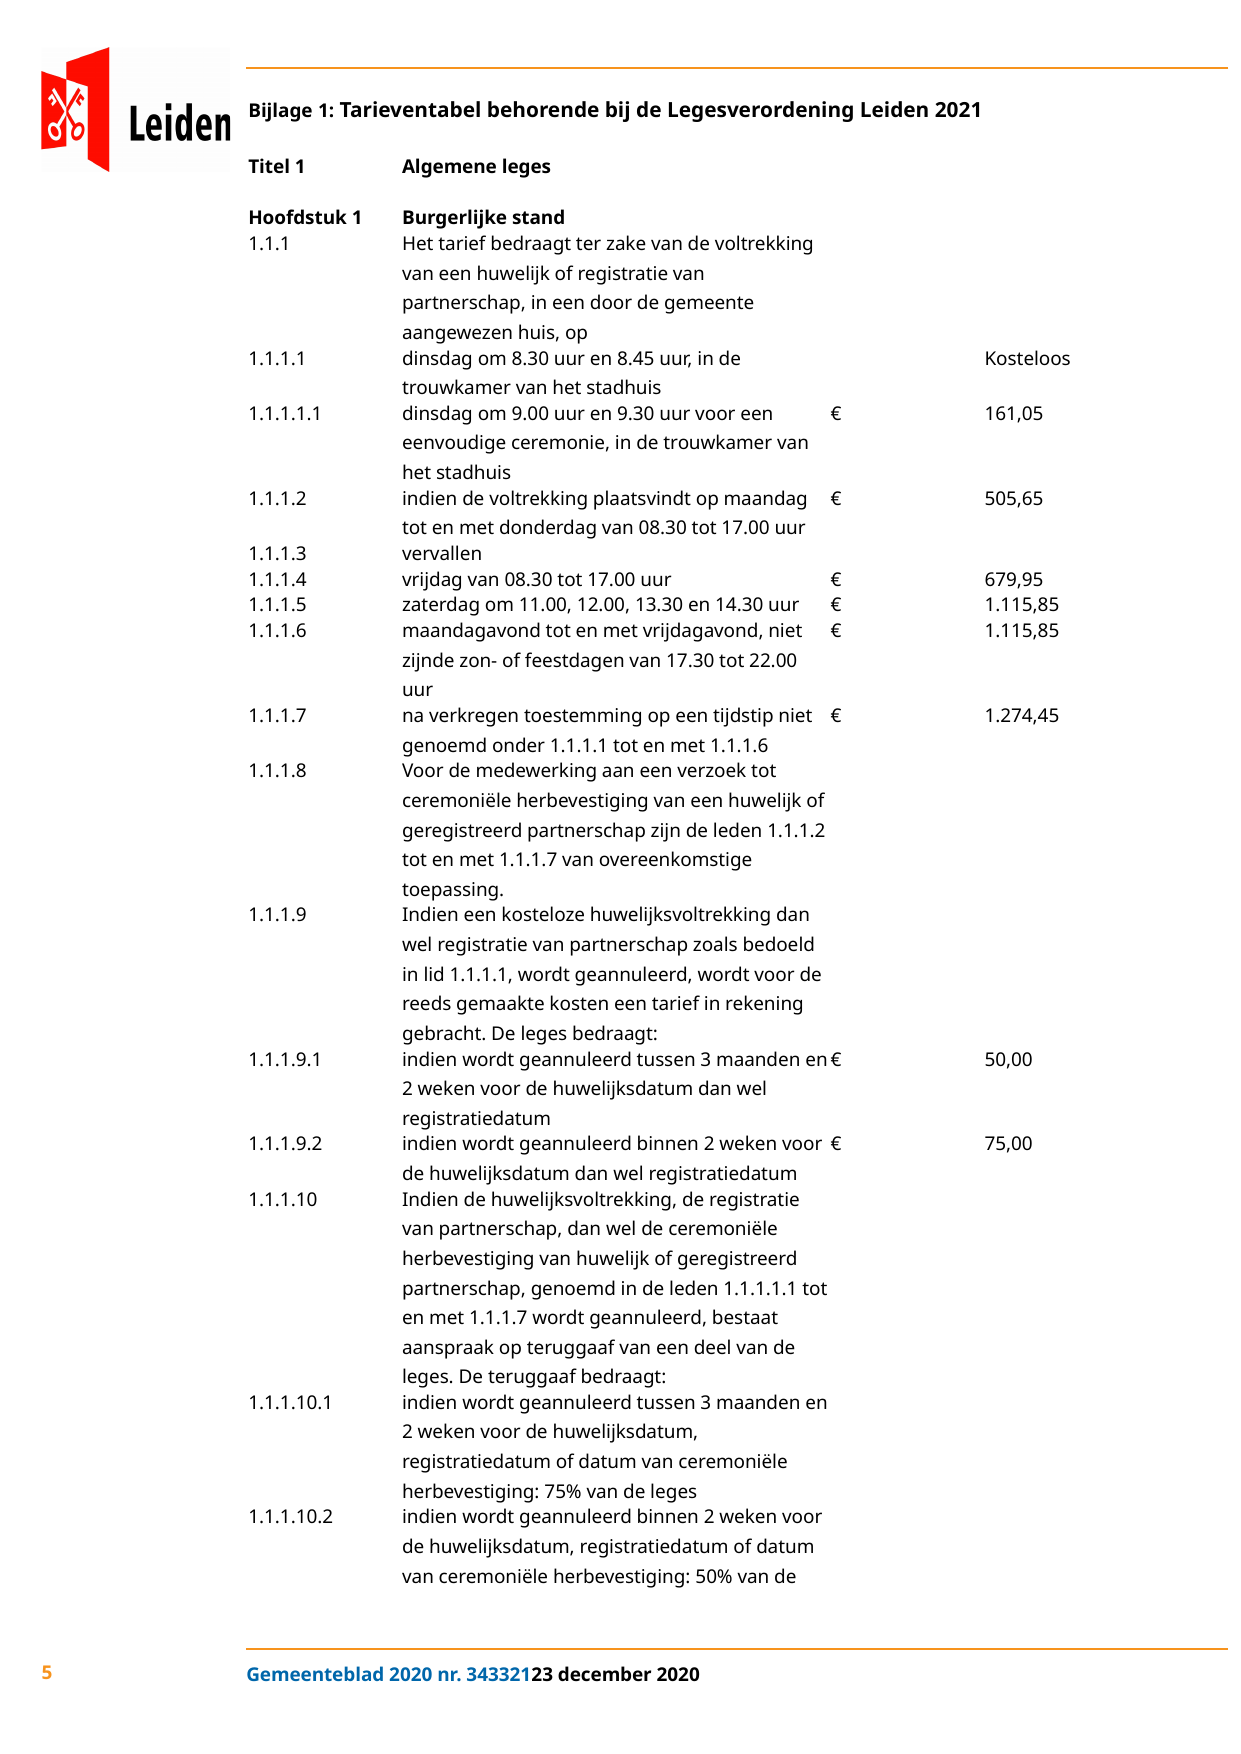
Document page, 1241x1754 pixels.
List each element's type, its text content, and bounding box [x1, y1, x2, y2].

table_header Titel 1 [248, 153, 402, 179]
table_header [984, 153, 1152, 179]
table_cell € [830, 618, 984, 702]
table_cell vrijdag van 08.30 tot 17.00 uur [402, 566, 830, 592]
table_cell 1.1.1.10.2 [248, 1504, 402, 1588]
table_header Algemene leges [402, 153, 830, 179]
table_cell maandagavond tot en met vrijdagavond, niet zijnde zon- of feestdagen van 17.30 tot 22.00 uur [402, 618, 830, 702]
table_cell 679,95 [984, 566, 1152, 592]
table_cell 1.115,85 [984, 592, 1152, 617]
table_cell 1.115,85 [984, 618, 1152, 702]
table_cell [984, 758, 1152, 902]
table_cell dinsdag om 9.00 uur en 9.30 uur voor een eenvoudige ceremonie, in de trouwkamer van het stadhuis [402, 400, 830, 485]
table_cell na verkregen toestemming op een tijdstip niet genoemd onder 1.1.1.1 tot en met 1.1.1.6 [402, 702, 830, 758]
table_cell € [830, 485, 984, 540]
table_cell € [830, 566, 984, 592]
table_cell [830, 902, 984, 1046]
table_cell indien wordt geannuleerd tussen 3 maanden en 2 weken voor de huwelijksdatum, registratiedatum of datum van ceremoniële herbevestiging: 75% van de leges [402, 1389, 830, 1504]
table_cell [830, 1504, 984, 1588]
table_cell 1.1.1.1.1 [248, 400, 402, 485]
table_cell [830, 1389, 984, 1504]
table_cell [984, 1389, 1152, 1504]
table_cell [830, 205, 984, 230]
table_cell € [830, 400, 984, 485]
table_cell € [830, 702, 984, 758]
table_cell [984, 1186, 1152, 1389]
table_cell 1.1.1.10.1 [248, 1389, 402, 1504]
table_cell [830, 540, 984, 566]
table_cell [984, 902, 1152, 1046]
table_cell zaterdag om 11.00, 12.00, 13.30 en 14.30 uur [402, 592, 830, 617]
table_cell € [830, 1131, 984, 1186]
table_cell [984, 230, 1152, 345]
table_cell 1.274,45 [984, 702, 1152, 758]
table_cell [984, 179, 1152, 204]
table_cell indien de voltrekking plaatsvindt op maandag tot en met donderdag van 08.30 tot 17.00 uur [402, 485, 830, 540]
table_cell 1.1.1 [248, 230, 402, 345]
text Bijlage 1: Tarieventabel behorende bij de Legesverordening Leiden 2021 [248, 95, 1152, 123]
table_cell 1.1.1.9 [248, 902, 402, 1046]
table_cell Indien de huwelijksvoltrekking, de registratie van partnerschap, dan wel de ceremoniële herbevestiging van huwelijk of geregistreerd partnerschap, genoemd in de leden 1.1.1.1.1 tot en met 1.1.1.7 wordt geannuleerd, bestaat aanspraak op teruggaaf van een deel van de leges. De teruggaaf bedraagt: [402, 1186, 830, 1389]
table_cell € [830, 1046, 984, 1131]
table_cell Kosteloos [984, 345, 1152, 400]
table_cell 75,00 [984, 1131, 1152, 1186]
table_cell 1.1.1.8 [248, 758, 402, 902]
table_cell 1.1.1.1 [248, 345, 402, 400]
table_cell [984, 540, 1152, 566]
table_cell Voor de medewerking aan een verzoek tot ceremoniële herbevestiging van een huwelijk of geregistreerd partnerschap zijn de leden 1.1.1.2 tot en met 1.1.1.7 van overeenkomstige toepassing. [402, 758, 830, 902]
table_cell 161,05 [984, 400, 1152, 485]
table_cell 1.1.1.7 [248, 702, 402, 758]
table_cell [830, 179, 984, 204]
table_cell 1.1.1.3 [248, 540, 402, 566]
table_cell indien wordt geannuleerd binnen 2 weken voor de huwelijksdatum, registratiedatum of datum van ceremoniële herbevestiging: 50% van de [402, 1504, 830, 1588]
table_cell [984, 205, 1152, 230]
table_cell 1.1.1.2 [248, 485, 402, 540]
table_cell 1.1.1.4 [248, 566, 402, 592]
table_cell [830, 758, 984, 902]
table_cell [248, 179, 402, 204]
table_cell dinsdag om 8.30 uur en 8.45 uur, in de trouwkamer van het stadhuis [402, 345, 830, 400]
table_cell indien wordt geannuleerd binnen 2 weken voor de huwelijksdatum dan wel registratiedatum [402, 1131, 830, 1186]
table_cell 1.1.1.9.1 [248, 1046, 402, 1131]
table_cell Indien een kosteloze huwelijksvoltrekking dan wel registratie van partnerschap zoals bedoeld in lid 1.1.1.1, wordt geannuleerd, wordt voor de reeds gemaakte kosten een tarief in rekening gebracht. De leges bedraagt: [402, 902, 830, 1046]
table_cell [830, 1186, 984, 1389]
table_cell € [830, 592, 984, 617]
table_cell Burgerlijke stand [402, 205, 830, 230]
table_header [830, 153, 984, 179]
table_cell [402, 179, 830, 204]
table_cell 1.1.1.9.2 [248, 1131, 402, 1186]
table_cell [830, 230, 984, 345]
table_cell 1.1.1.6 [248, 618, 402, 702]
table_cell [830, 345, 984, 400]
table_cell 50,00 [984, 1046, 1152, 1131]
table_cell Het tarief bedraagt ter zake van de voltrekking van een huwelijk of registratie van partnerschap, in een door de gemeente aangewezen huis, op [402, 230, 830, 345]
table_cell 505,65 [984, 485, 1152, 540]
table_cell Hoofdstuk 1 [248, 205, 402, 230]
table_cell indien wordt geannuleerd tussen 3 maanden en 2 weken voor de huwelijksdatum dan wel registratiedatum [402, 1046, 830, 1131]
table_cell vervallen [402, 540, 830, 566]
table_cell 1.1.1.10 [248, 1186, 402, 1389]
table_cell [984, 1504, 1152, 1588]
table_cell 1.1.1.5 [248, 592, 402, 617]
picture [41, 47, 231, 172]
